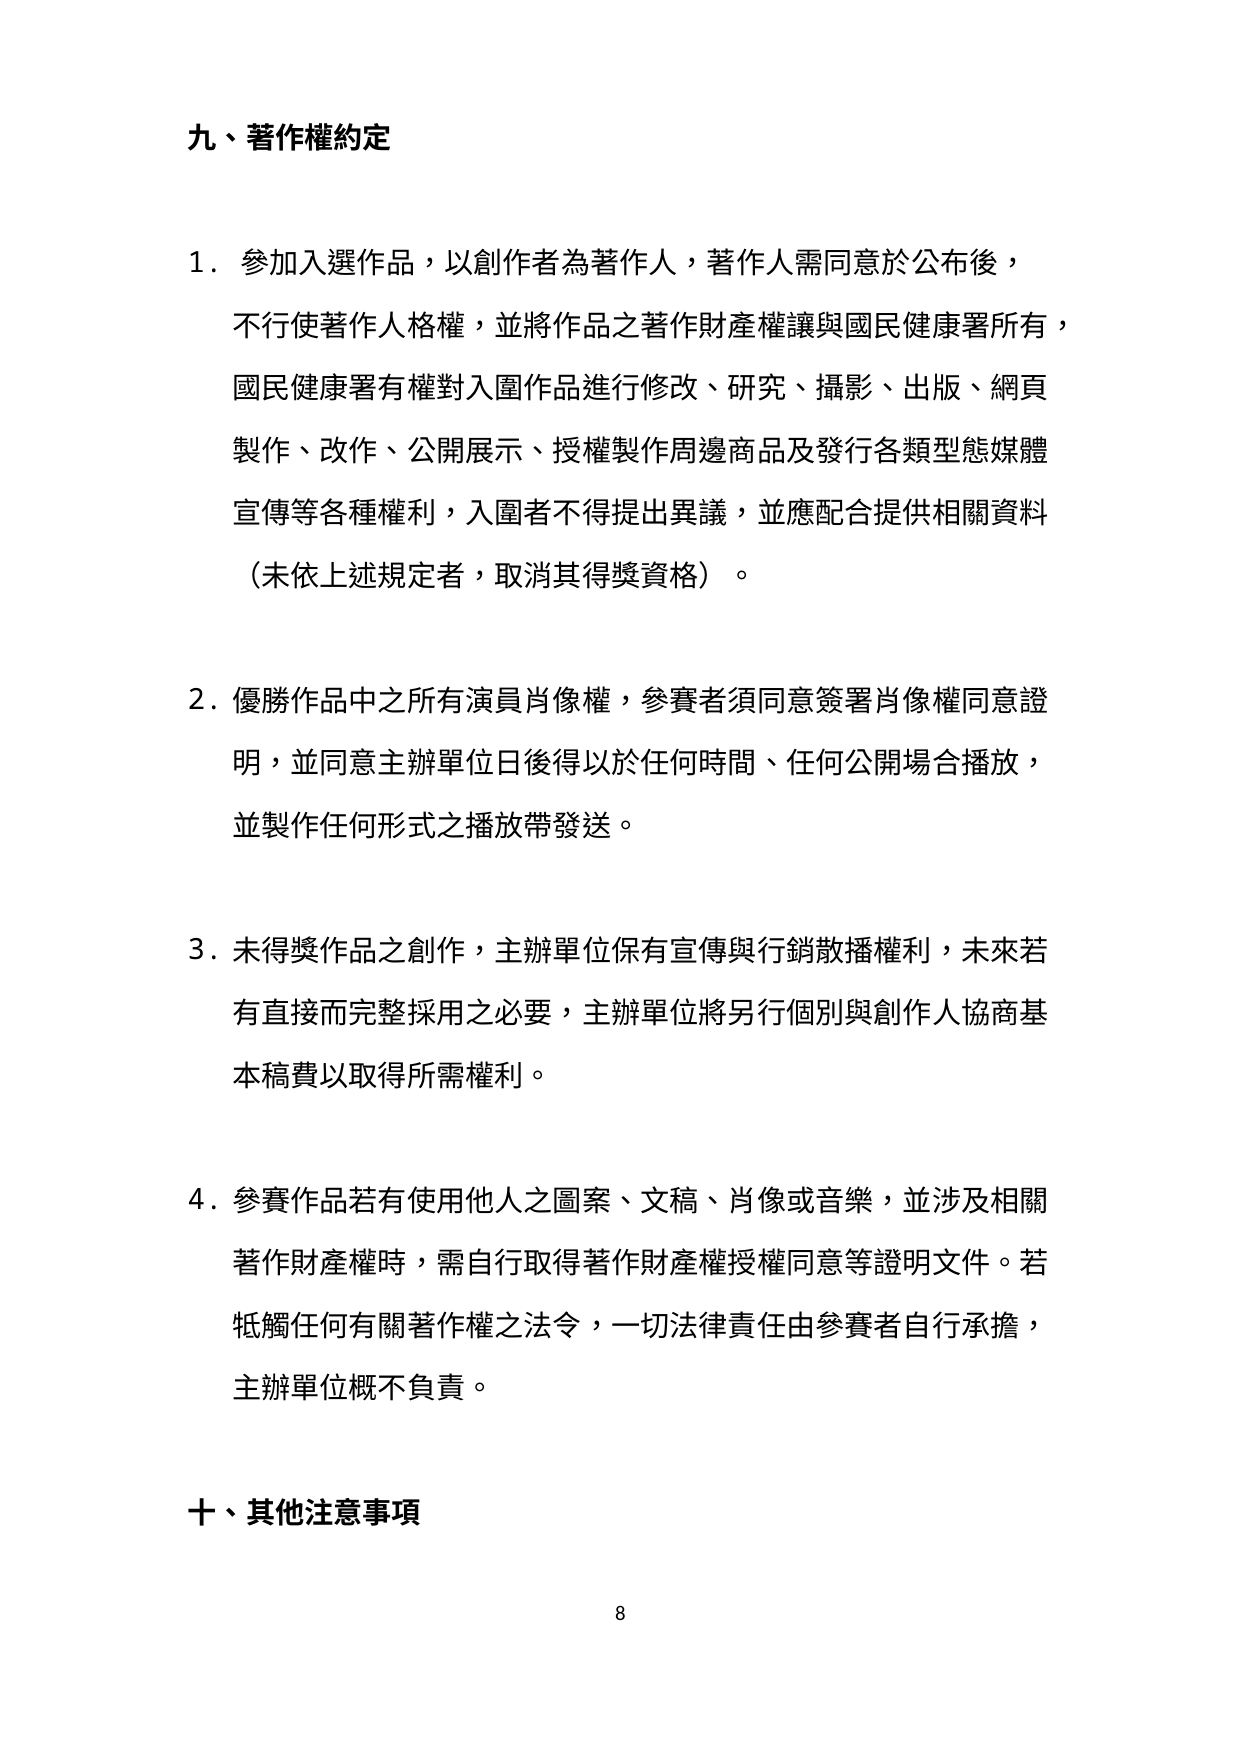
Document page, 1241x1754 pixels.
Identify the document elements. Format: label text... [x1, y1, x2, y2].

text 2. 優勝作品中之所有演員肖像權，參賽者須同意簽署肖像權同意證明，並同意主辦單位日後得以於任何時間、任何公開場合播放，並製作任何形式之播放帶發送。 [187, 657, 1053, 844]
text 4. 參賽作品若有使用他人之圖案、文稿、肖像或音樂，並涉及相關著作財產權時，需自行取得著作財產權授權同意等證明文件。若牴觸任何有關著作權之法令，一切法律責任由參賽者自行承擔，主辦單位概不負責。 [187, 1157, 1053, 1407]
text 十、其他注意事項 [187, 1469, 1053, 1532]
text 3. 未得獎作品之創作，主辦單位保有宣傳與行銷散播權利，未來若有直接而完整採用之必要，主辦單位將另行個別與創作人協商基本稿費以取得所需權利。 [187, 907, 1053, 1094]
text 1. 參加入選作品，以創作者為著作人，著作人需同意於公布後，不行使著作人格權，並將作品之著作財產權讓與國民健康署所有，國民健康署有權對入圍作品進行修改、研究、攝影、出版、網頁製作、改作、公開展示、授權製作周邊商品及發行各類型態媒體宣傳等各種權利，入圍者不得提出異議，並應配合提供相關資料（未依上述規定者，取消其得獎資格）。 [187, 219, 1053, 594]
text 九、著作權約定 [187, 94, 1053, 157]
